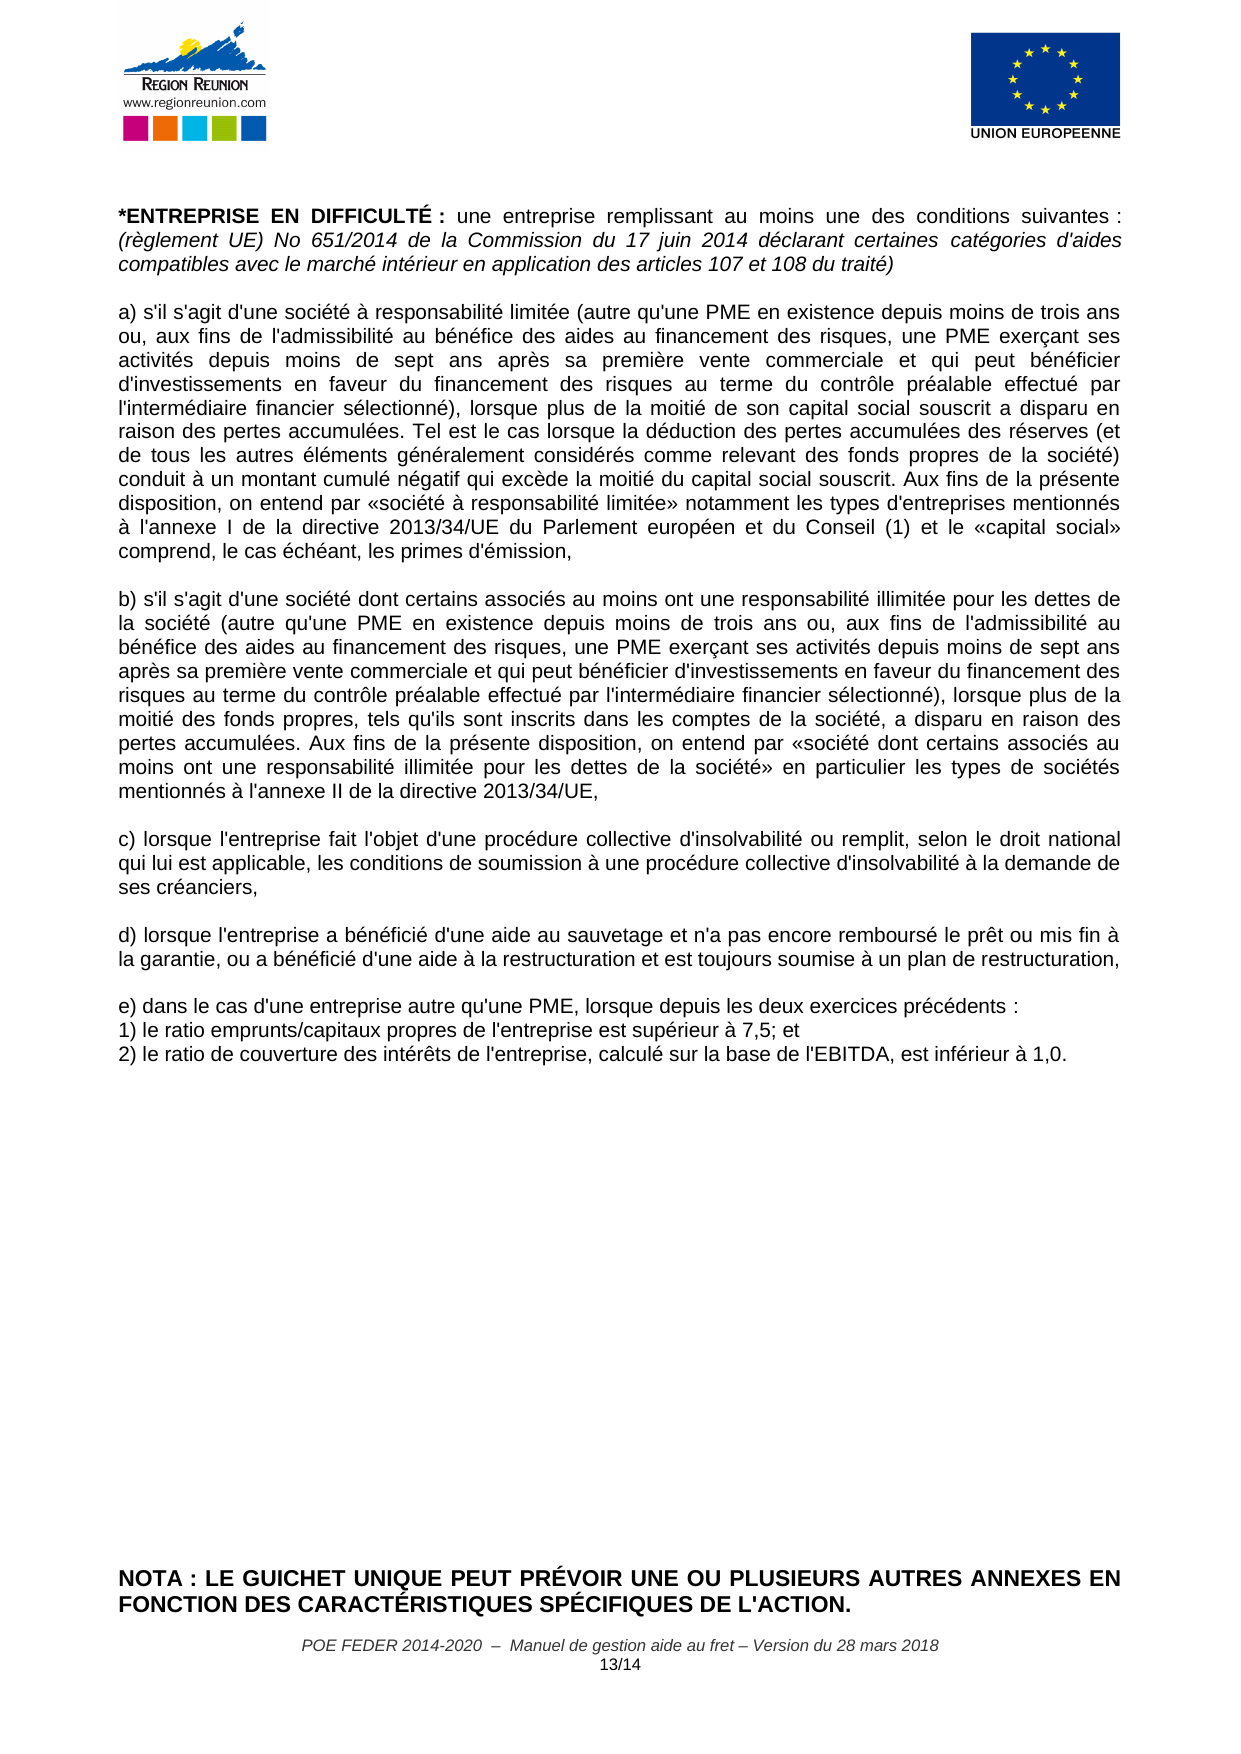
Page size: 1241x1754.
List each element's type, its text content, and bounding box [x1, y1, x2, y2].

text e) dans le cas d'une entreprise autre qu'une PME, lorsque depuis les deux exercices précédents : [118, 994, 1122, 1018]
text 1) le ratio emprunts/capitaux propres de l'entreprise est supérieur à 7,5; et [118, 1018, 1122, 1042]
text 2) le ratio de couverture des intérêts de l'entreprise, calculé sur la base de l'EBITDA, est inférieur à 1,0. [118, 1042, 1122, 1066]
picture [968, 30, 1123, 140]
text NOTA : LE GUICHET UNIQUE PEUT PRÉVOIR UNE OU PLUSIEURS AUTRES ANNEXES EN FONCTION DES CARACTÉRISTIQUES SPÉCIFIQUES DE L'ACTION. [118, 1564, 1122, 1617]
text a) s'il s'agit d'une société à responsabilité limitée (autre qu'une PME en existence depuis moins de trois ans ou, aux fins de l'admissibilité au bénéfice des aides au financement des risques, une PME exerçant ses activités depuis moins de sept ans après sa première vente commerciale et qui peut bénéficier d'investissements en faveur du financement des risques au terme du contrôle préalable effectué par l'intermédiaire financier sélectionné), lorsque plus de la moitié de son capital social souscrit a disparu en raison des pertes accumulées. Tel est le cas lorsque la déduction des pertes accumulées des réserves (et de tous les autres éléments généralement considérés comme relevant des fonds propres de la société) conduit à un montant cumulé négatif qui excède la moitié du capital social souscrit. Aux fins de la présente disposition, on entend par «société à responsabilité limitée» notamment les types d'entreprises mentionnés à l'annexe I de la directive 2013/34/UE du Parlement européen et du Conseil (1) et le «capital social» comprend, le cas échéant, les primes d'émission, [118, 299, 1122, 563]
text b) s'il s'agit d'une société dont certains associés au moins ont une responsabilité illimitée pour les dettes de la société (autre qu'une PME en existence depuis moins de trois ans ou, aux fins de l'admissibilité au bénéfice des aides au financement des risques, une PME exerçant ses activités depuis moins de sept ans après sa première vente commerciale et qui peut bénéficier d'investissements en faveur du financement des risques au terme du contrôle préalable effectué par l'intermédiaire financier sélectionné), lorsque plus de la moitié des fonds propres, tels qu'ils sont inscrits dans les comptes de la société, a disparu en raison des pertes accumulées. Aux fins de la présente disposition, on entend par «société dont certains associés au moins ont une responsabilité illimitée pour les dettes de la société» en particulier les types de sociétés mentionnés à l'annexe II de la directive 2013/34/UE, [118, 587, 1122, 803]
picture [118, 0, 271, 153]
text d) lorsque l'entreprise a bénéficié d'une aide au sauvetage et n'a pas encore remboursé le prêt ou mis fin à la garantie, ou a bénéficié d'une aide à la restructuration et est toujours soumise à un plan de restructuration, [118, 922, 1122, 970]
text *ENTREPRISE EN DIFFICULTÉ : une entreprise remplissant au moins une des conditions suivantes : (règlement UE) No 651/2014 de la Commission du 17 juin 2014 déclarant certaines catégories d'aides compatibles avec le marché intérieur en application des articles 107 et 108 du traité) [118, 204, 1122, 276]
text c) lorsque l'entreprise fait l'objet d'une procédure collective d'insolvabilité ou remplit, selon le droit national qui lui est applicable, les conditions de soumission à une procédure collective d'insolvabilité à la demande de ses créanciers, [118, 827, 1122, 898]
